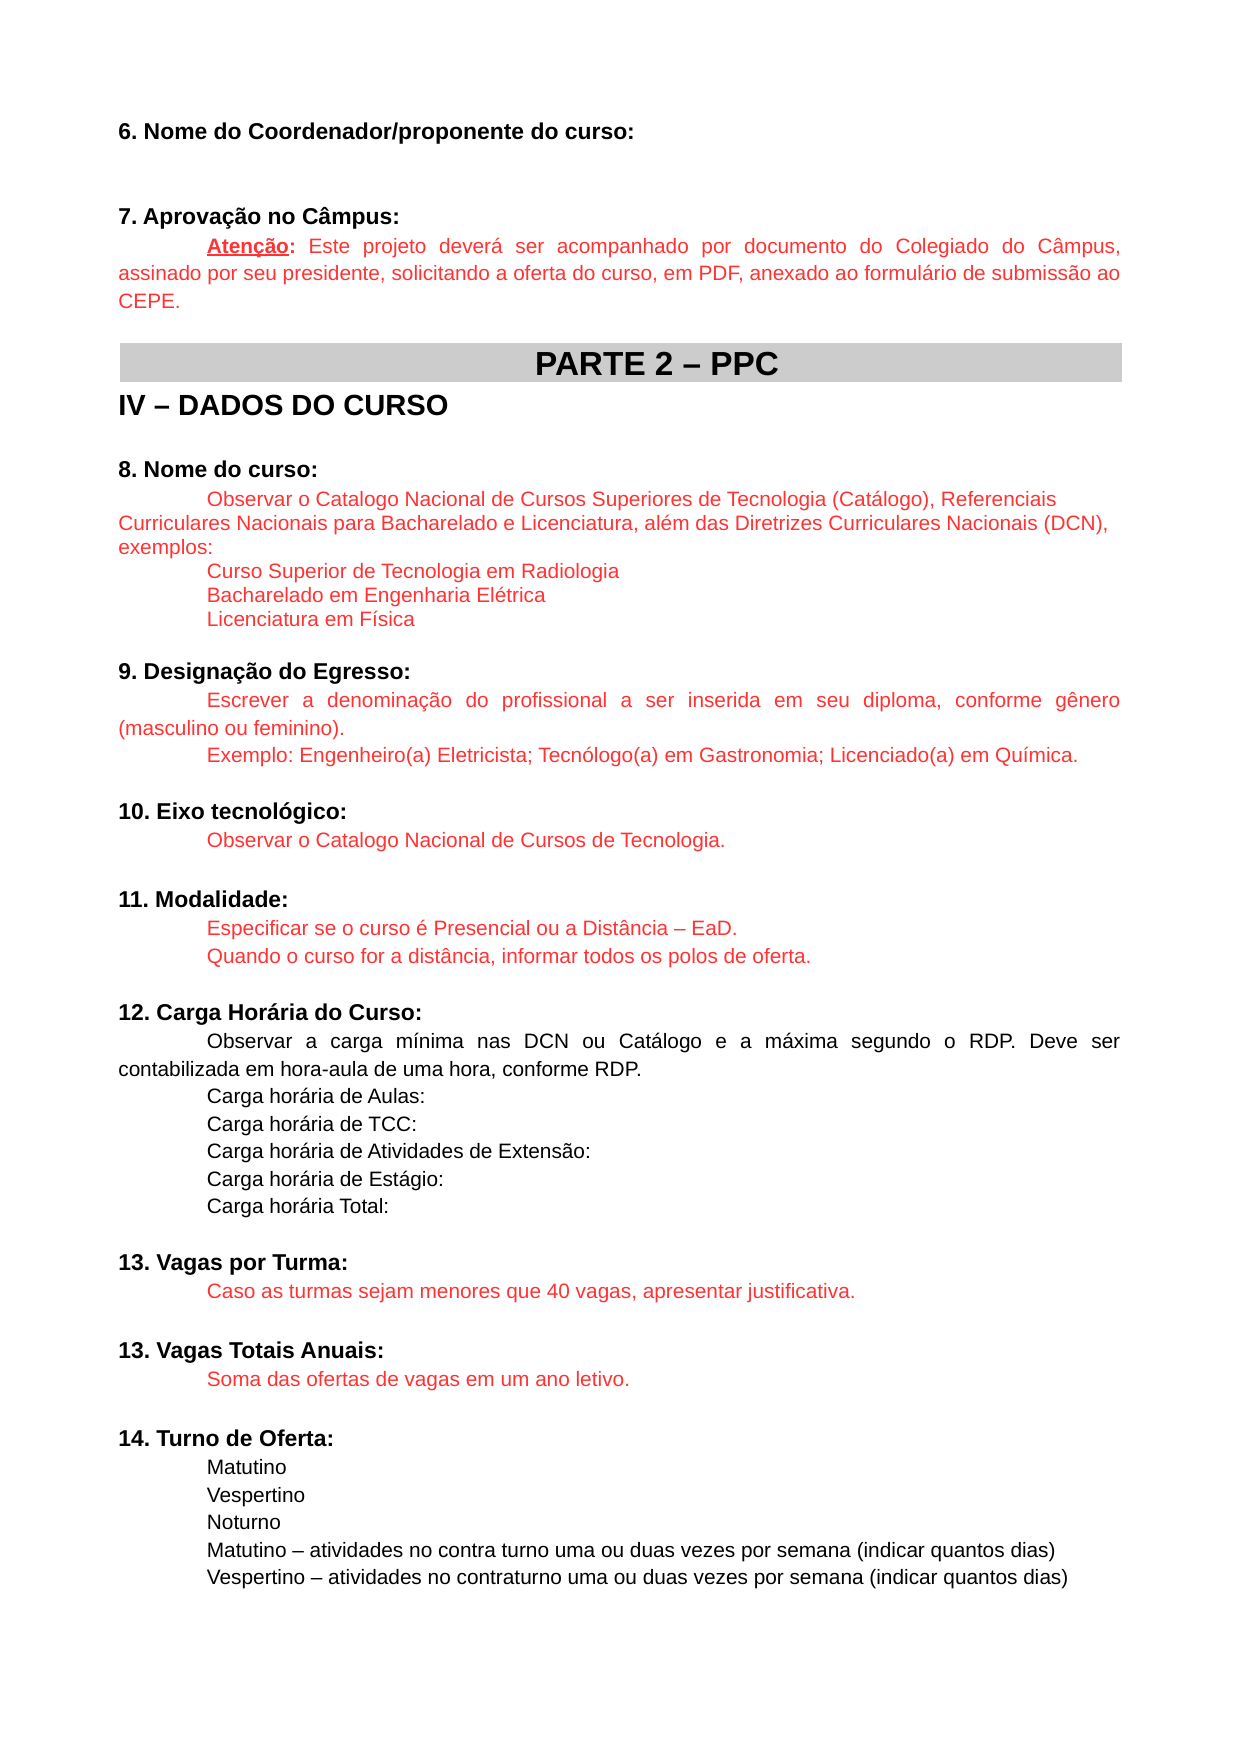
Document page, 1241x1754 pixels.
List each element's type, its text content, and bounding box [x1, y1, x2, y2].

subtitle Especificar se o curso é Presencial ou a Distância – EaD. [118, 916, 1123, 940]
text Atenção: Este projeto deverá ser acompanhado por documento do Colegiado do Câmpus, assinado por seu presidente, solicitando a oferta do curso, em PDF, anexado ao formulário de submissão ao CEPE. [118, 233, 1122, 312]
text 14. Turno de Oferta: [118, 1425, 1122, 1451]
text Exemplo: Engenheiro(a) Eletricista; Tecnólogo(a) em Gastronomia; Licenciado(a) em Química. [118, 743, 1122, 767]
text 6. Nome do Coordenador/proponente do curso: [118, 118, 1122, 144]
text 9. Designação do Egresso: [118, 658, 1122, 684]
text Observar o Catalogo Nacional de Cursos Superiores de Tecnologia (Catálogo), Referenciais Curriculares Nacionais para Bacharelado e Licenciatura, além das Diretrizes Curriculares Nacionais (DCN), exemplos: [118, 487, 1122, 558]
text Matutino [118, 1455, 1122, 1479]
text 7. Aprovação no Câmpus: [118, 203, 1122, 230]
text Vespertino [118, 1482, 1122, 1506]
text Carga horária de Aulas: [118, 1084, 1122, 1108]
text Caso as turmas sejam menores que 40 vagas, apresentar justificativa. [118, 1279, 1122, 1303]
text Soma das ofertas de vagas em um ano letivo. [118, 1367, 1122, 1391]
text Escrever a denominação do profissional a ser inserida em seu diploma, conforme gênero (masculino ou feminino). [118, 688, 1122, 739]
text Carga horária de Atividades de Extensão: [118, 1139, 1122, 1163]
text Carga horária de TCC: [118, 1111, 1122, 1135]
text Curso Superior de Tecnologia em Radiologia [118, 558, 1122, 582]
text 13. Vagas Totais Anuais: [118, 1337, 1122, 1363]
text Vespertino – atividades no contraturno uma ou duas vezes por semana (indicar quantos dias) [118, 1565, 1122, 1589]
subtitle IV – DADOS DO CURSO [118, 388, 1122, 421]
text Quando o curso for a distância, informar todos os polos de oferta. [118, 944, 1123, 968]
text Carga horária Total: [195, 1194, 1122, 1218]
text Matutino – atividades no contra turno uma ou duas vezes por semana (indicar quantos dias) [118, 1537, 1122, 1561]
text Licenciatura em Física [118, 606, 1122, 630]
subtitle 10. Eixo tecnológico: [118, 798, 1122, 824]
text Bacharelado em Engenharia Elétrica [118, 582, 1122, 606]
subtitle 11. Modalidade: [118, 886, 1123, 912]
text 13. Vagas por Turma: [118, 1249, 1122, 1275]
text Noturno [118, 1510, 1122, 1534]
list PARTE 2 – PPC [120, 343, 1122, 382]
text Observar o Catalogo Nacional de Cursos de Tecnologia. [118, 828, 1122, 852]
text Observar a carga mínima nas DCN ou Catálogo e a máxima segundo o RDP. Deve ser contabilizada em hora-aula de uma hora, conforme RDP. [118, 1029, 1122, 1080]
subtitle 8. Nome do curso: [118, 456, 1122, 483]
subtitle 12. Carga Horária do Curso: [118, 999, 1122, 1025]
text Carga horária de Estágio: [118, 1166, 1122, 1190]
